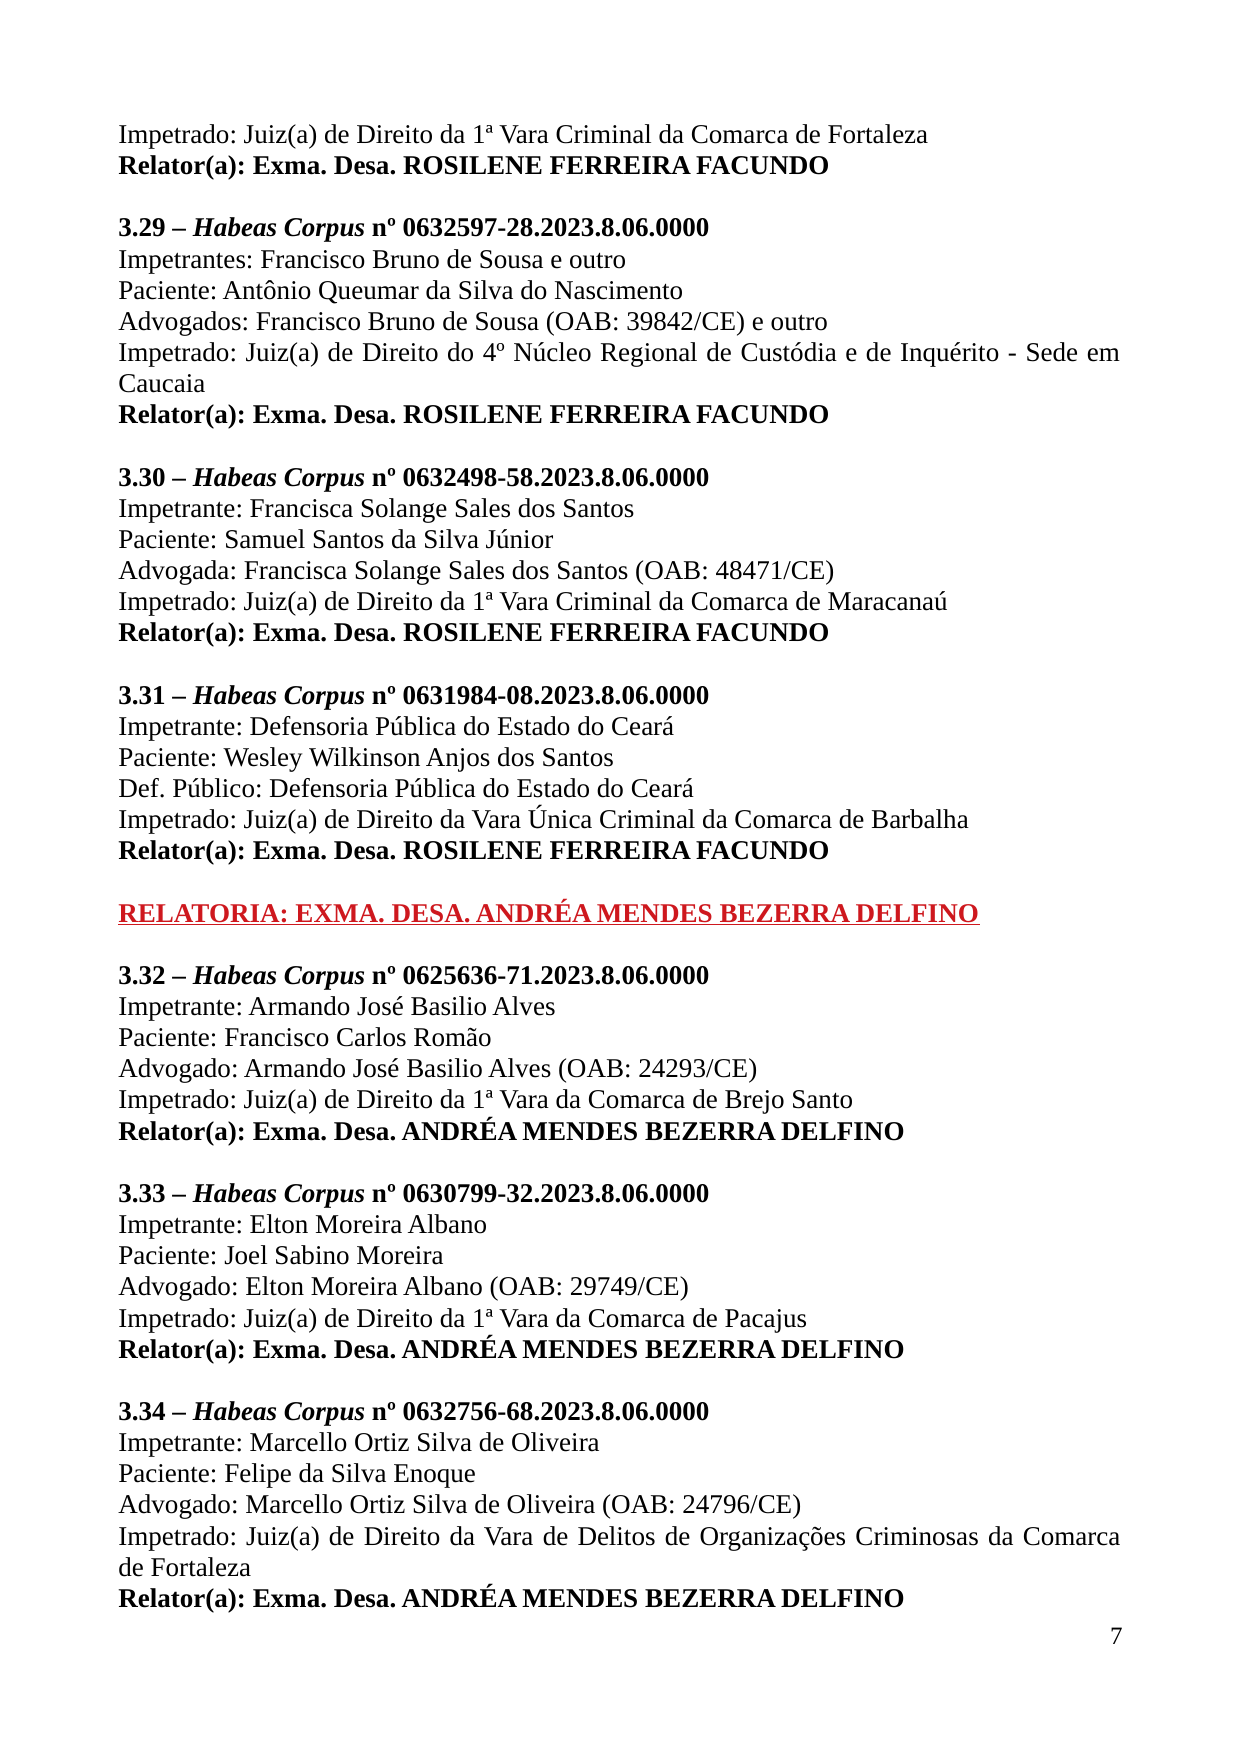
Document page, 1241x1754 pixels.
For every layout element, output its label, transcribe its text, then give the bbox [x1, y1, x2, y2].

text Paciente: Wesley Wilkinson Anjos dos Santos [118, 741, 1122, 772]
text Relator(a): Exma. Desa. ROSILENE FERREIRA FACUNDO [118, 398, 1122, 429]
text Advogada: Francisca Solange Sales dos Santos (OAB: 48471/CE) [118, 554, 1122, 585]
text Relator(a): Exma. Desa. ANDRÉA MENDES BEZERRA DELFINO [118, 1115, 1122, 1146]
text 3.29 – Habeas Corpus nº 0632597-28.2023.8.06.0000 [118, 212, 1122, 243]
text Relator(a): Exma. Desa. ANDRÉA MENDES BEZERRA DELFINO [118, 1333, 1122, 1364]
text Impetrado: Juiz(a) de Direito da 1ª Vara da Comarca de Brejo Santo [118, 1084, 1122, 1115]
text Paciente: Samuel Santos da Silva Júnior [118, 523, 1122, 554]
text 3.30 – Habeas Corpus nº 0632498-58.2023.8.06.0000 [118, 461, 1122, 492]
text Impetrado: Juiz(a) de Direito da Vara Única Criminal da Comarca de Barbalha [118, 803, 1122, 834]
text Advogado: Elton Moreira Albano (OAB: 29749/CE) [118, 1271, 1122, 1302]
text Impetrante: Defensoria Pública do Estado do Ceará [118, 710, 1122, 741]
text Relator(a): Exma. Desa. ANDRÉA MENDES BEZERRA DELFINO [118, 1582, 1122, 1613]
text Impetrado: Juiz(a) de Direito da Vara de Delitos de Organizações Criminosas da Comarca de Fortaleza [118, 1520, 1122, 1582]
text Paciente: Antônio Queumar da Silva do Nascimento [118, 274, 1122, 305]
text Impetrado: Juiz(a) de Direito da 1ª Vara da Comarca de Pacajus [118, 1302, 1122, 1333]
text Impetrantes: Francisco Bruno de Sousa e outro [118, 243, 1122, 274]
text 3.33 – Habeas Corpus nº 0630799-32.2023.8.06.0000 [118, 1177, 1122, 1208]
text Advogados: Francisco Bruno de Sousa (OAB: 39842/CE) e outro [118, 305, 1122, 336]
text Impetrado: Juiz(a) de Direito da 1ª Vara Criminal da Comarca de Fortaleza [118, 118, 1122, 149]
text Paciente: Felipe da Silva Enoque [118, 1457, 1122, 1488]
text Relator(a): Exma. Desa. ROSILENE FERREIRA FACUNDO [118, 616, 1122, 648]
text Impetrante: Armando José Basilio Alves [118, 990, 1122, 1021]
text 3.34 – Habeas Corpus nº 0632756-68.2023.8.06.0000 [118, 1395, 1122, 1426]
text Impetrante: Francisca Solange Sales dos Santos [118, 492, 1122, 523]
text Paciente: Joel Sabino Moreira [118, 1239, 1122, 1271]
text Relator(a): Exma. Desa. ROSILENE FERREIRA FACUNDO [118, 834, 1122, 866]
text 3.32 – Habeas Corpus nº 0625636-71.2023.8.06.0000 [118, 959, 1122, 990]
text Relator(a): Exma. Desa. ROSILENE FERREIRA FACUNDO [118, 149, 1122, 180]
text Def. Público: Defensoria Pública do Estado do Ceará [118, 772, 1122, 803]
text Impetrante: Marcello Ortiz Silva de Oliveira [118, 1426, 1122, 1457]
text Advogado: Marcello Ortiz Silva de Oliveira (OAB: 24796/CE) [118, 1488, 1122, 1520]
text RELATORIA: EXMA. DESA. ANDRÉA MENDES BEZERRA DELFINO [118, 897, 1122, 928]
text Impetrante: Elton Moreira Albano [118, 1208, 1122, 1239]
text Advogado: Armando José Basilio Alves (OAB: 24293/CE) [118, 1052, 1122, 1084]
text Impetrado: Juiz(a) de Direito do 4º Núcleo Regional de Custódia e de Inquérito - Sede em Caucaia [118, 336, 1122, 398]
text Impetrado: Juiz(a) de Direito da 1ª Vara Criminal da Comarca de Maracanaú [118, 585, 1122, 616]
text 3.31 – Habeas Corpus nº 0631984-08.2023.8.06.0000 [118, 679, 1122, 710]
text Paciente: Francisco Carlos Romão [118, 1021, 1122, 1052]
